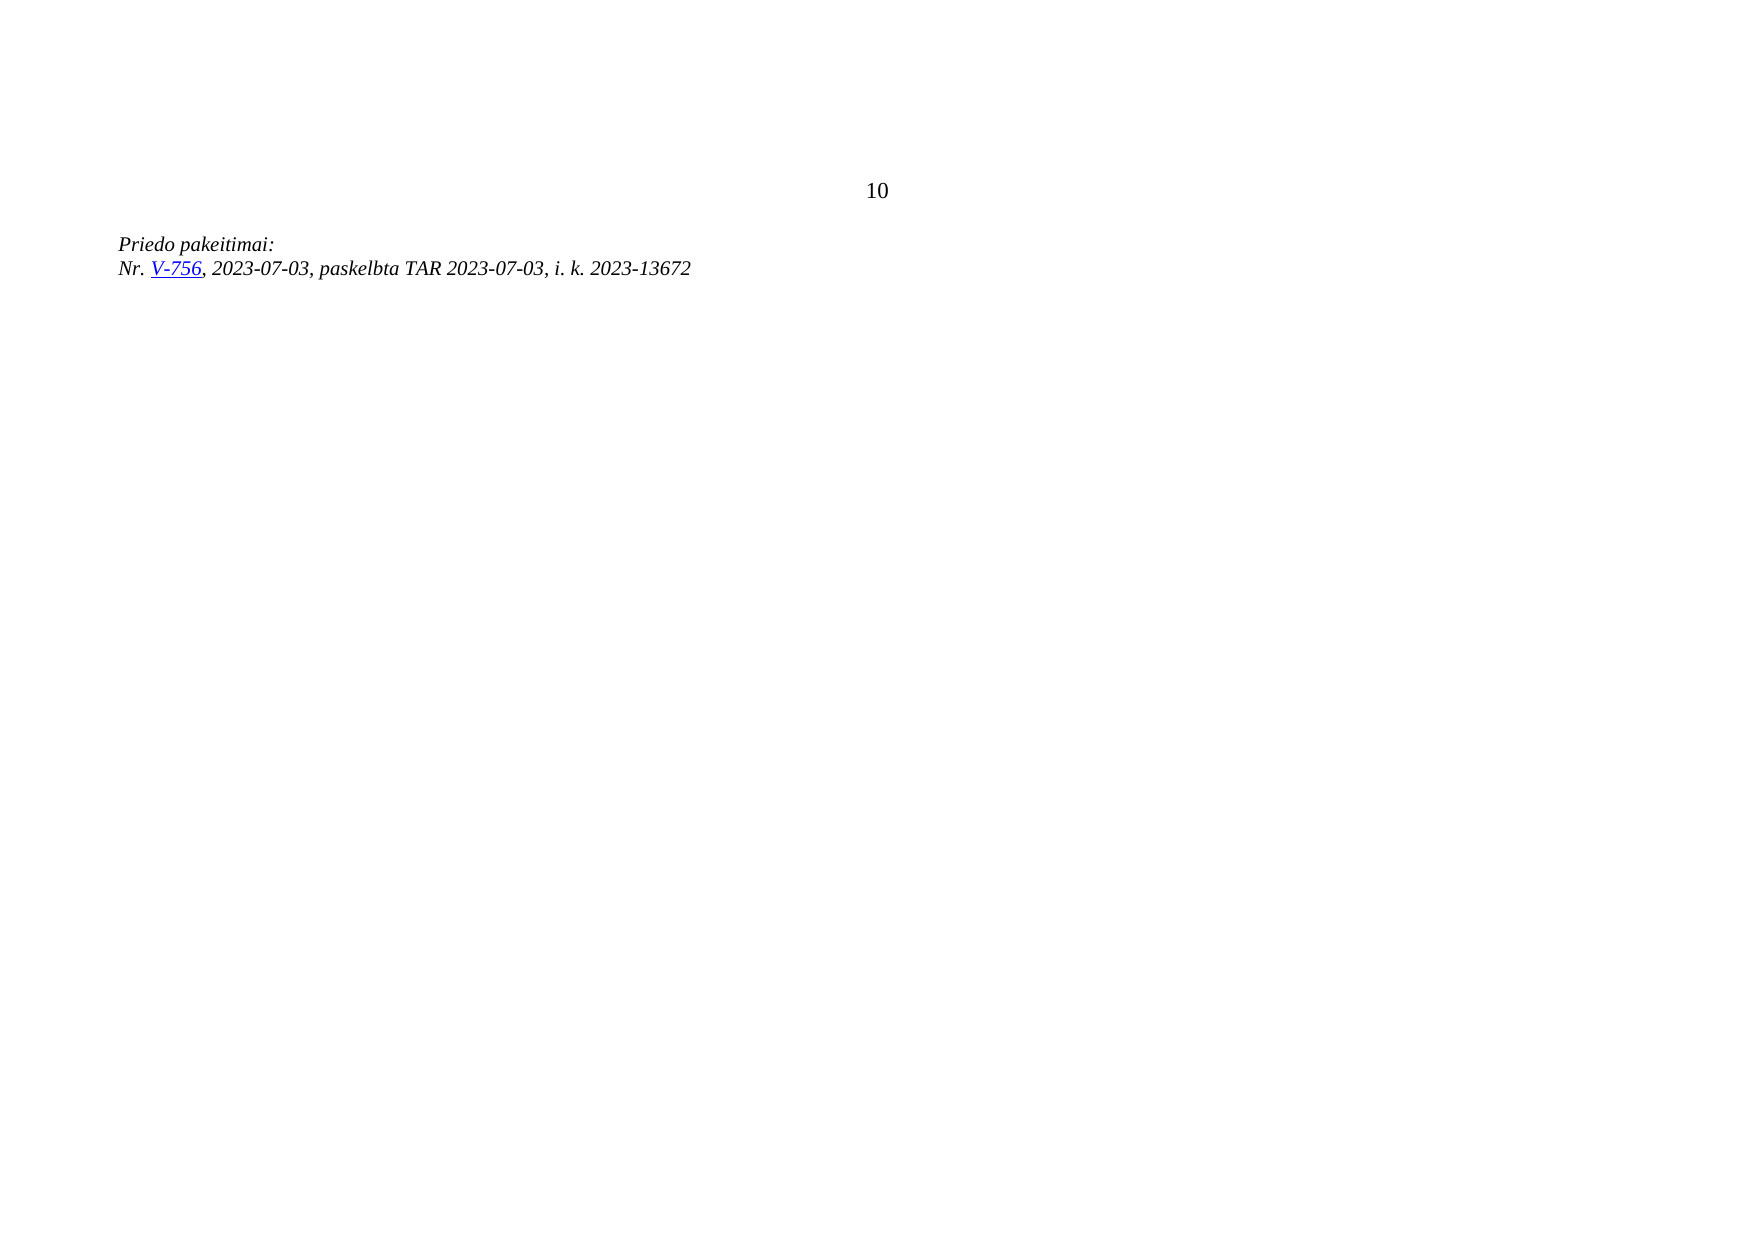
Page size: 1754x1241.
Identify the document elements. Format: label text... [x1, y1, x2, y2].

text Priedo pakeitimai: [118, 232, 1636, 256]
text Nr. V-756, 2023-07-03, paskelbta TAR 2023-07-03, i. k. 2023-13672 [118, 256, 1636, 280]
